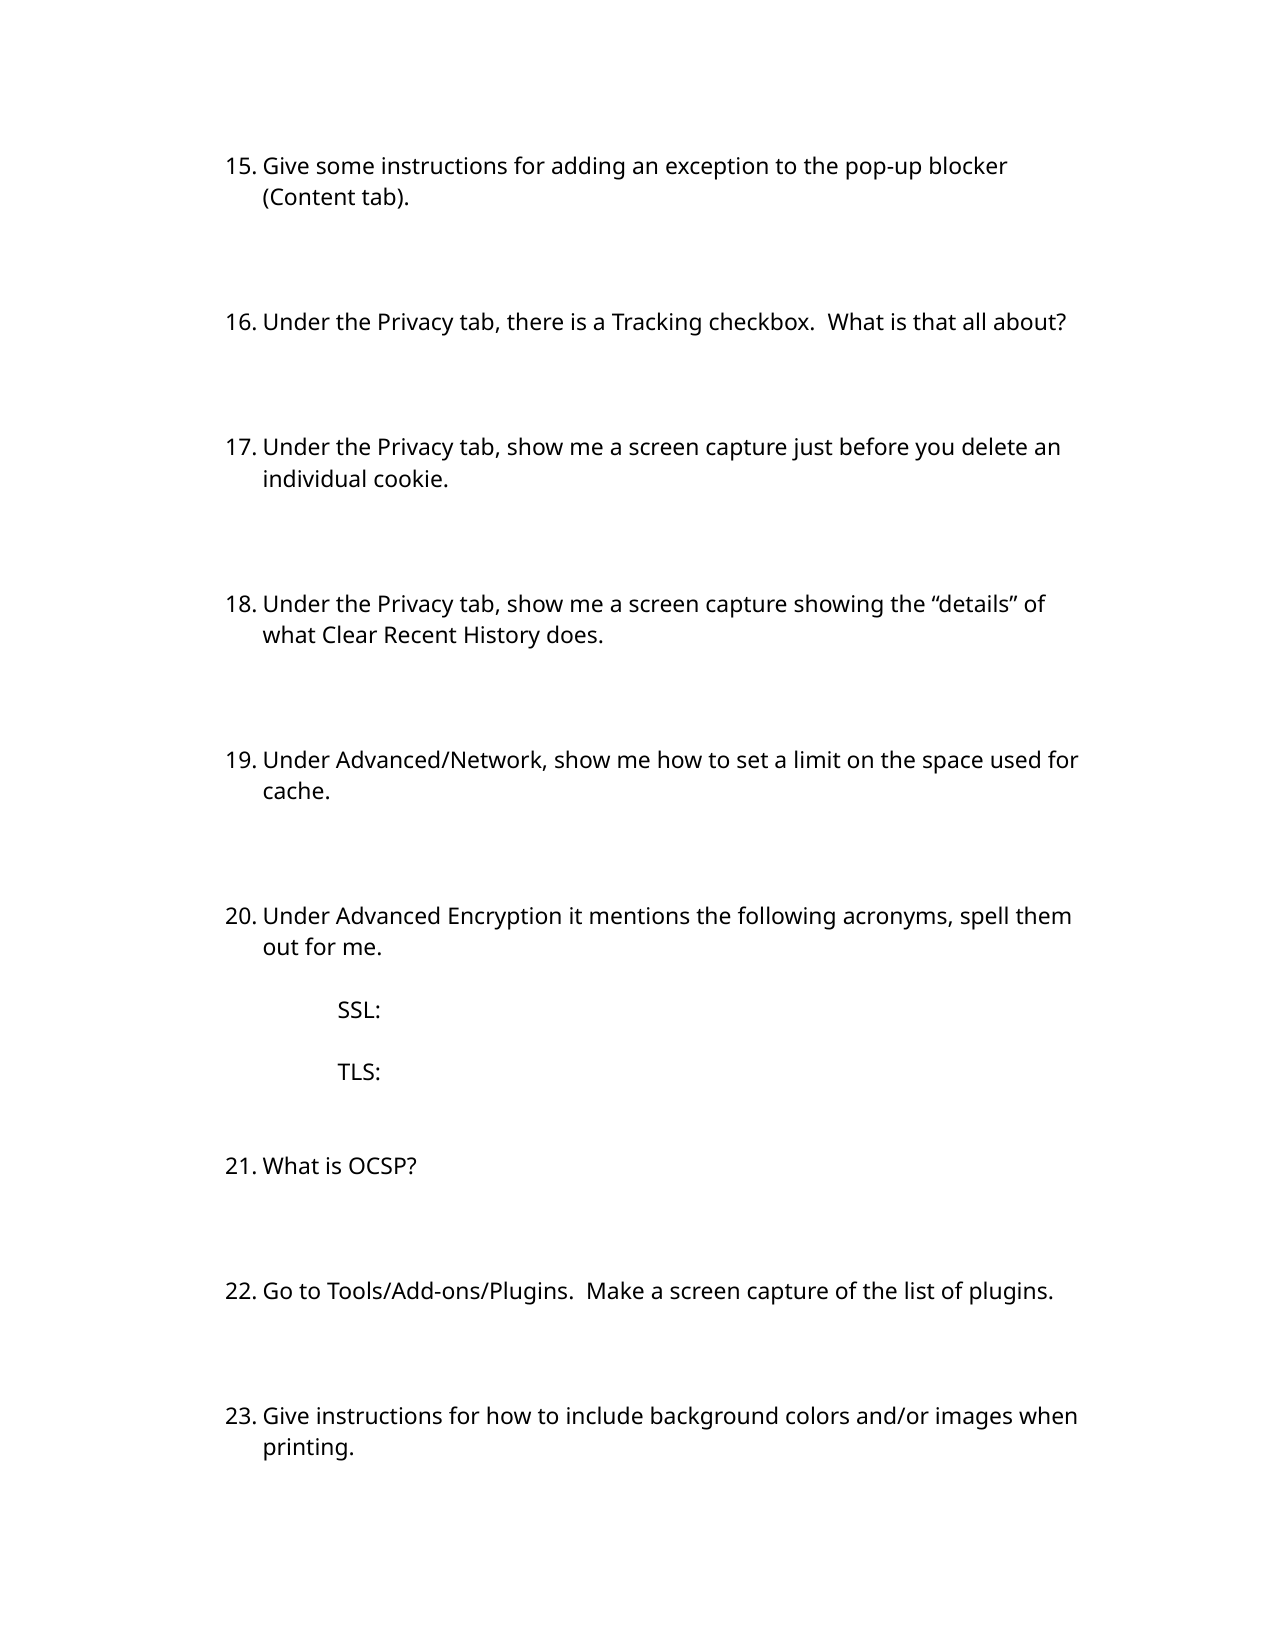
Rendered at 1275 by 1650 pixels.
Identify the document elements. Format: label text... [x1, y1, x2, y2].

list What is OCSP? [225, 1150, 1087, 1181]
list Go to Tools/Add-ons/Plugins. Make a screen capture of the list of plugins. [225, 1275, 1087, 1306]
list Give instructions for how to include background colors and/or images when printing. [225, 1400, 1087, 1462]
list TLS: [225, 1056, 1087, 1087]
list Under Advanced/Network, show me how to set a limit on the space used for cache. [225, 744, 1087, 806]
list Give some instructions for adding an exception to the pop-up blocker (Content tab). [225, 150, 1087, 212]
list Under the Privacy tab, show me a screen capture just before you delete an individual cookie. [225, 431, 1087, 494]
list Under the Privacy tab, show me a screen capture showing the “details” of what Clear Recent History does. [225, 587, 1087, 650]
list SSL: [225, 994, 1087, 1025]
list Under Advanced Encryption it mentions the following acronyms, spell them out for me. [225, 900, 1087, 962]
list Under the Privacy tab, there is a Tracking checkbox. What is that all about? [225, 306, 1087, 337]
